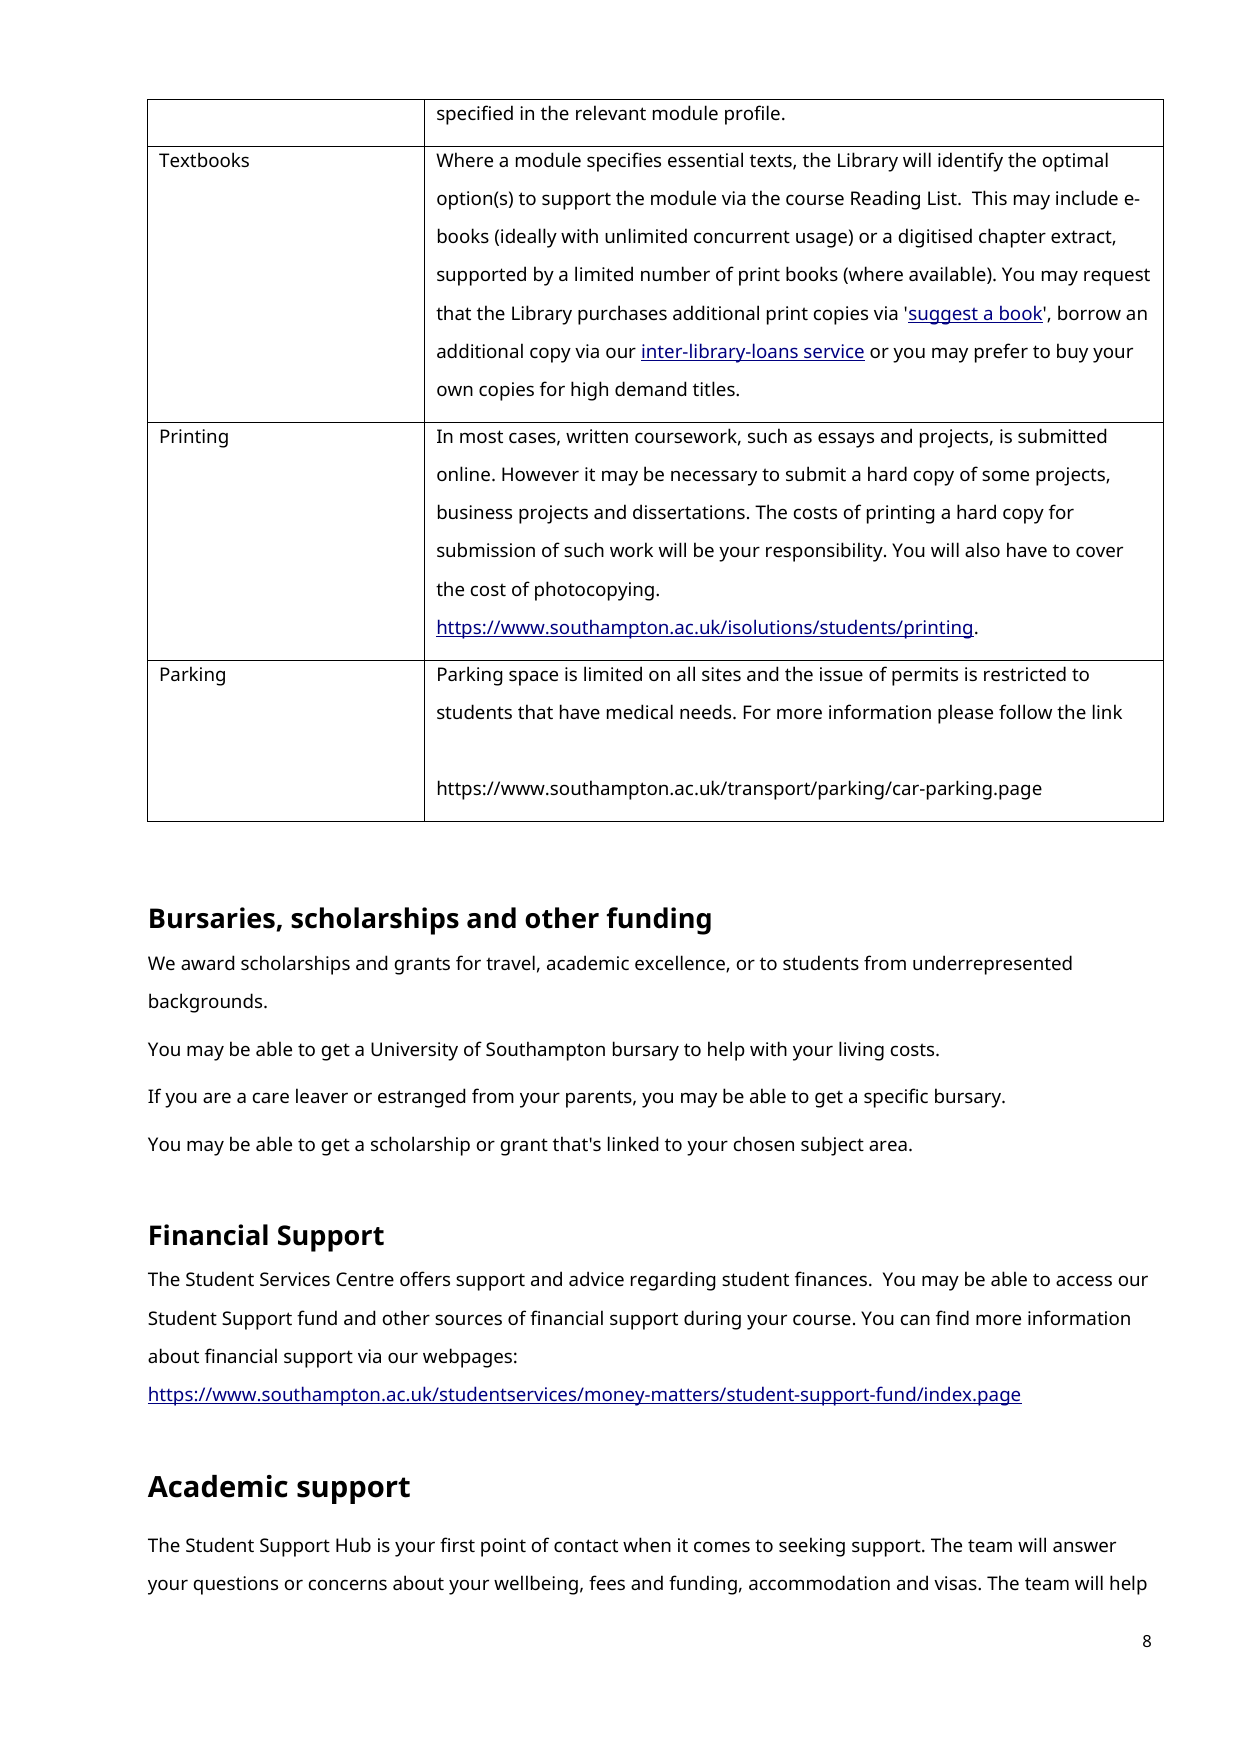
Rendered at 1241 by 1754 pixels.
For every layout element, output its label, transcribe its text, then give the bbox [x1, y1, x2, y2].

table_cell Textbooks [148, 147, 424, 422]
text You may be able to get a scholarship or grant that's linked to your chosen subject area. [148, 1131, 1152, 1157]
table_cell Parking space is limited on all sites and the issue of permits is restricted to students that have medical needs. For more information please follow the link https://www.southampton.ac.uk/transport/parking/car-parking.page [425, 661, 1163, 821]
text We award scholarships and grants for travel, academic excellence, or to students from underrepresented backgrounds. [148, 950, 1152, 1014]
subtitle Financial Support [148, 1216, 1152, 1253]
text If you are a care leaver or estranged from your parents, you may be able to get a specific bursary. [148, 1083, 1152, 1109]
table_cell In most cases, written coursework, such as essays and projects, is submitted online. However it may be necessary to submit a hard copy of some projects, business projects and dissertations. The costs of printing a hard copy for submission of such work will be your responsibility. You will also have to cover the cost of photocopying. https://www.southampton.ac.uk/isolutions/students/printing. [425, 423, 1163, 660]
table_cell Printing [148, 423, 424, 660]
text You may be able to get a University of Southampton bursary to help with your living costs. [148, 1036, 1152, 1061]
subtitle Academic support [148, 1466, 1152, 1506]
text The Student Support Hub is your first point of contact when it comes to seeking support. The team will answer your questions or concerns about your wellbeing, fees and funding, accommodation and visas. The team will help [148, 1532, 1152, 1596]
subtitle Bursaries, scholarships and other funding [148, 900, 1152, 937]
text The Student Services Centre offers support and advice regarding student finances. You may be able to access our Student Support fund and other sources of financial support during your course. You can find more information about financial support via our webpages: https://www.southampton.ac.uk/studentservices/money-matters/student-support-fund/index.page [148, 1267, 1152, 1407]
table_cell Parking [148, 661, 424, 821]
table_cell specified in the relevant module profile. [425, 100, 1163, 146]
table_cell [148, 100, 424, 146]
table_cell Where a module specifies essential texts, the Library will identify the optimal option(s) to support the module via the course Reading List. This may include e-books (ideally with unlimited concurrent usage) or a digitised chapter extract, supported by a limited number of print books (where available). You may request that the Library purchases additional print copies via 'suggest a book', borrow an additional copy via our inter-library-loans service or you may prefer to buy your own copies for high demand titles. [425, 147, 1163, 422]
